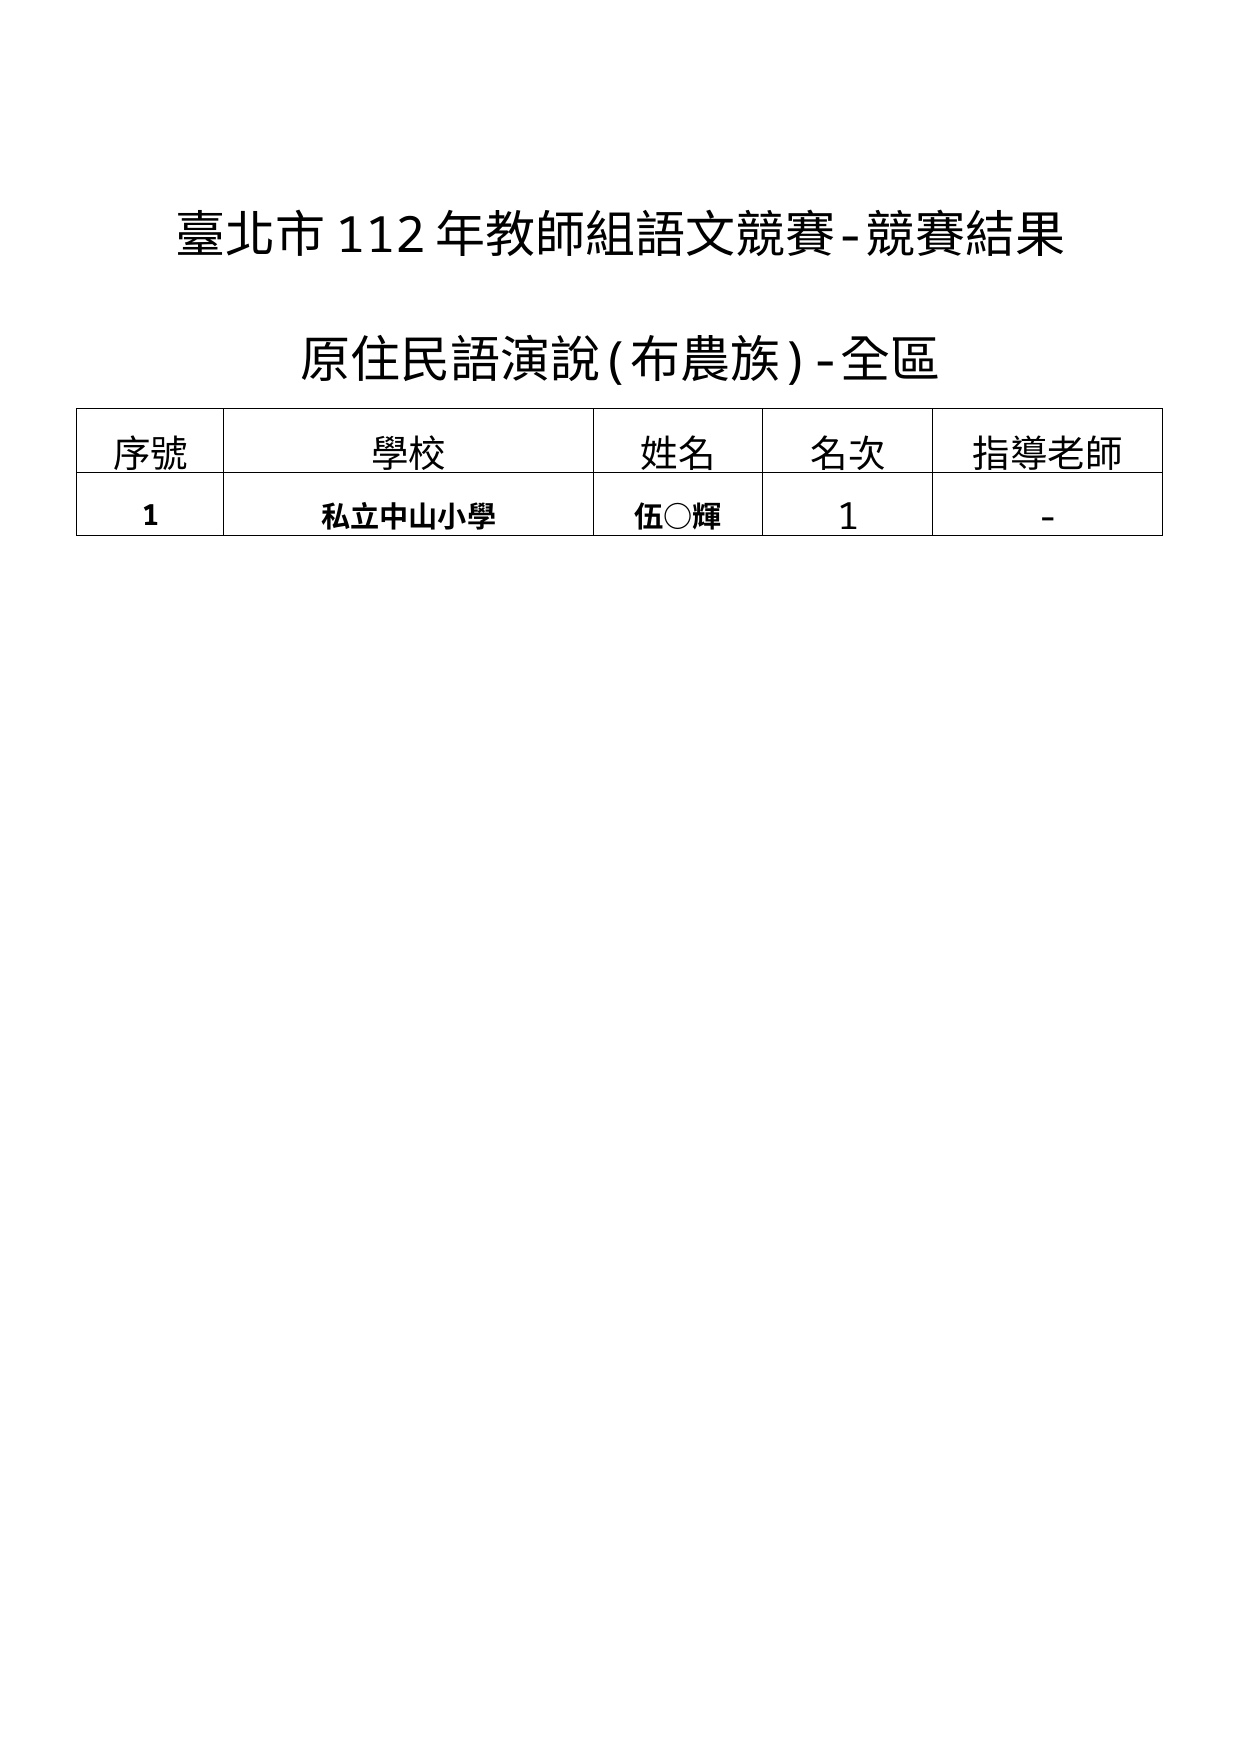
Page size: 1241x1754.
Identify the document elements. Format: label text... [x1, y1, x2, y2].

table_header 姓名 [594, 409, 762, 472]
table_cell 私立中山小學 [224, 473, 593, 535]
table_header 學校 [224, 409, 593, 472]
table_header 名次 [763, 409, 932, 472]
table_header 序號 [77, 409, 223, 472]
table_cell 伍○輝 [594, 473, 762, 535]
table_header 指導老師 [933, 409, 1162, 472]
table_cell 1 [77, 473, 223, 535]
text 原住民語演說(布農族)-全區 [77, 283, 1163, 408]
text 臺北市112年教師組語文競賽-競賽結果 [77, 158, 1163, 283]
table_cell 1 [763, 473, 932, 535]
table_cell - [933, 473, 1162, 535]
